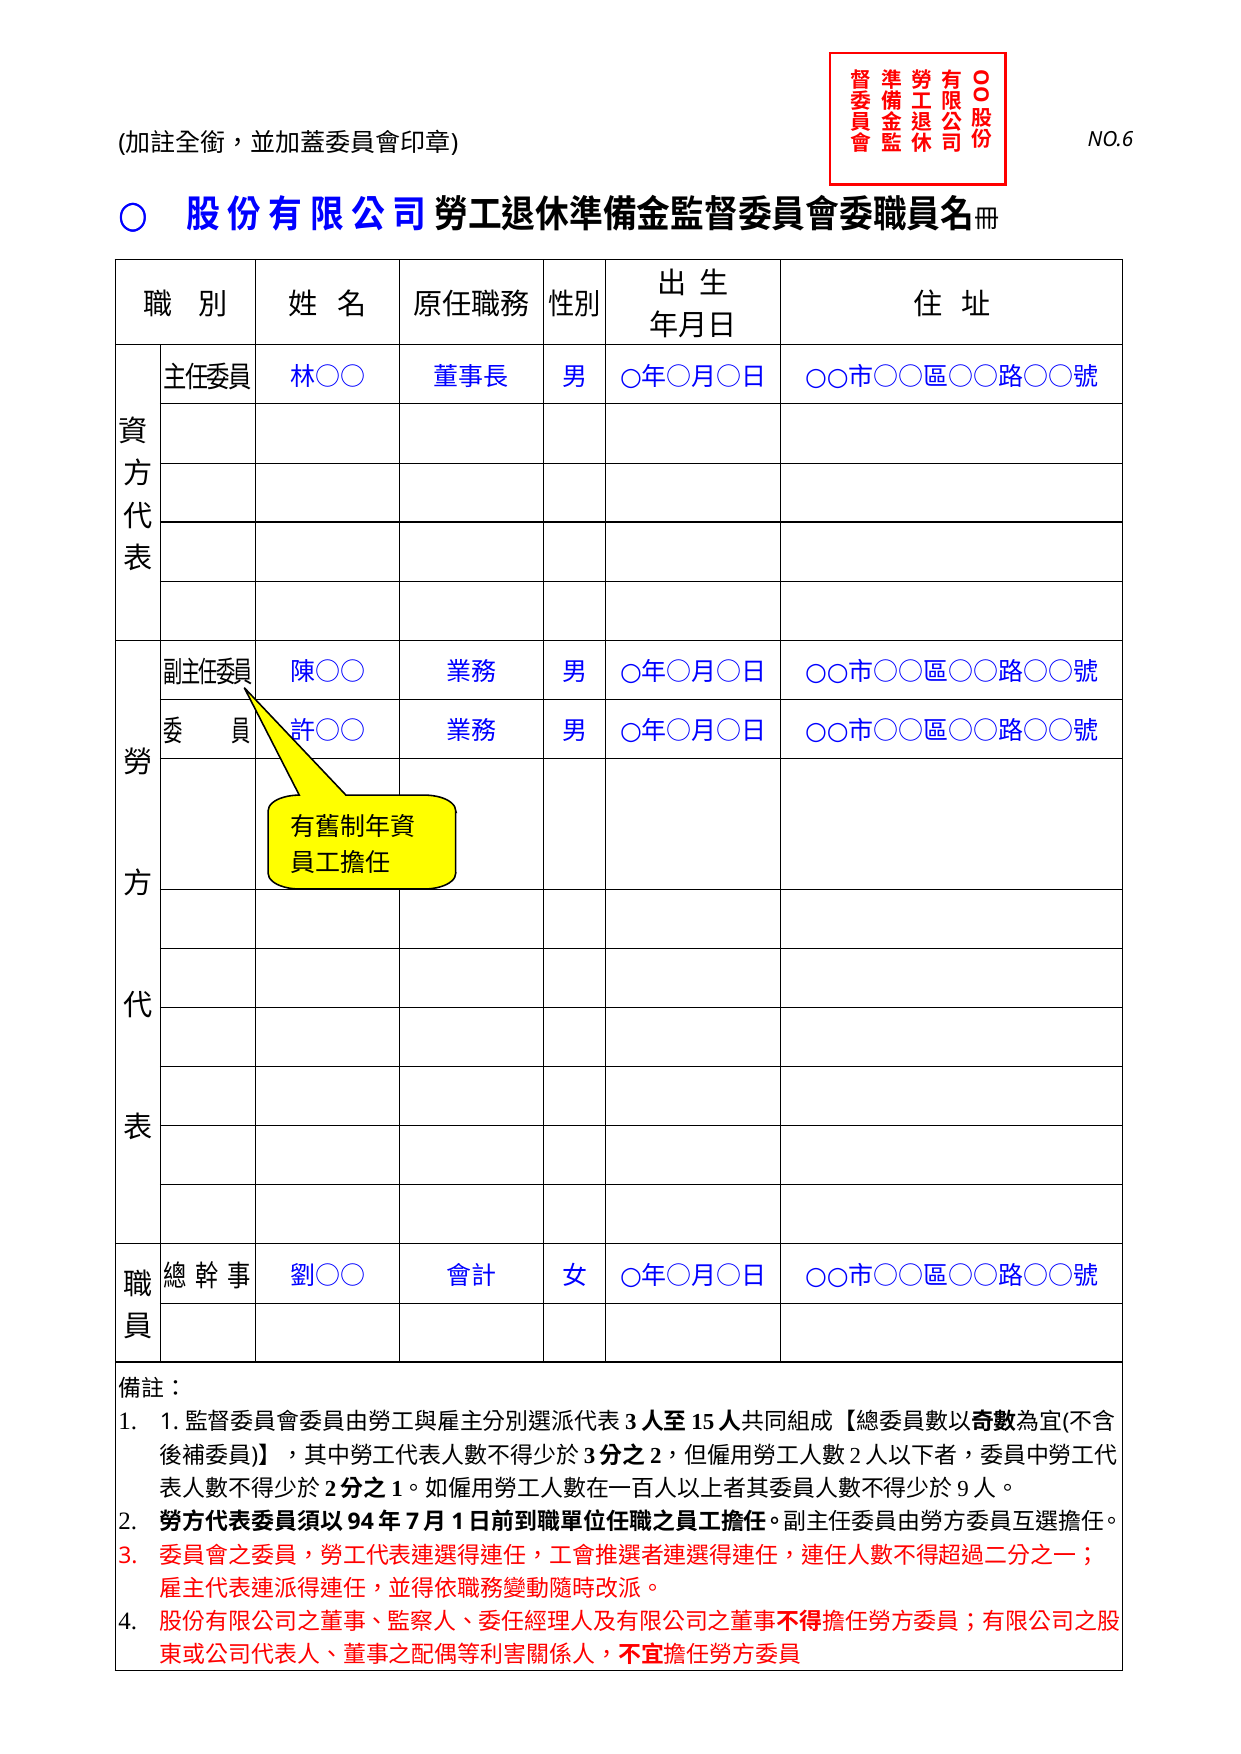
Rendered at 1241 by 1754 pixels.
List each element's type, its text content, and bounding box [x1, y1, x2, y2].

table_cell [256, 949, 399, 1007]
table_cell [400, 523, 543, 581]
table_cell 備註： 1. 監督委員會委員由勞工與雇主分別選派代表3人至15人共同組成【總委員數以奇數為宜(不含後補委員)】，其中勞工代表人數不得少於3分之2，但僱用勞工人數2人以下者，委員中勞工代表人數不得少於2分之1。如僱用勞工人數在一百人以上者其委員人數不得少於9人。 勞方代表委員須以94年7月1日前到職單位任職之員工擔任。副主任委員由勞方委員互選擔任。 委員會之委員，勞工代表連選得連任，工會推選者連選得連任，連任人數不得超過二分之一；雇主代表連派得連任，並得依職務變動隨時改派。 股份有限公司之董事、監察人、委任經理人及有限公司之董事不得擔任勞方委員；有限公司之股東或公司代表人、董事之配偶等利害關係人，不宜擔任勞方委員 「職員」係指會務行政人員，如總幹事、幹事等，由機關或單位自行指派。得從缺。（加註全銜，並加蓋委員會印章） [116, 1363, 1122, 1669]
table_cell [544, 1067, 605, 1125]
table_cell ○○市○○區○○路○○號 [781, 1244, 1122, 1302]
table_cell [544, 1185, 605, 1243]
table_cell [544, 759, 605, 889]
table_cell 陳○○ [256, 641, 399, 699]
table_cell 女 [544, 1244, 605, 1302]
table_cell [781, 890, 1122, 948]
table_cell [606, 1067, 780, 1125]
table_cell 劉○○ [256, 1244, 399, 1302]
table_cell [781, 582, 1122, 639]
table_cell [606, 759, 780, 889]
table_cell [161, 464, 255, 521]
table_cell [161, 890, 255, 948]
table_cell ○○市○○區○○路○○號 [781, 345, 1122, 403]
table_cell [161, 949, 255, 1007]
table_cell [544, 1008, 605, 1066]
table_cell [606, 523, 780, 581]
table_cell 董事長 [400, 345, 543, 403]
table_cell 林○○ [256, 345, 399, 403]
table_header 姓 名 [256, 260, 399, 344]
table_cell [544, 464, 605, 521]
table_cell [606, 464, 780, 521]
table_cell [606, 949, 780, 1007]
table_cell [256, 1126, 399, 1184]
table_cell 男 [544, 700, 605, 758]
table_cell [606, 582, 780, 639]
table_cell [544, 582, 605, 639]
table_header 職 別 [116, 260, 255, 344]
table_cell [544, 890, 605, 948]
table_cell [256, 759, 297, 889]
table_cell 男 [544, 345, 605, 403]
text (加註全銜，並加蓋委員會印章) [118, 123, 829, 159]
table_cell [544, 1304, 605, 1361]
table_header 原任職務 [400, 260, 543, 344]
table_cell [781, 949, 1122, 1007]
table_cell [256, 715, 278, 758]
table_cell [781, 464, 1122, 521]
table_cell 總 幹 事 [161, 1244, 255, 1302]
text OO股份有限公司勞工退休準備金監督委員會 [846, 69, 997, 168]
table_cell [400, 890, 543, 948]
table_cell 男 [544, 641, 605, 699]
table_cell 職員 [116, 1244, 160, 1361]
table_cell [400, 1126, 543, 1184]
table_cell 會計 [400, 1244, 543, 1302]
table_cell ○年○月○日 [606, 345, 780, 403]
table_cell [606, 890, 780, 948]
table_cell [256, 464, 399, 521]
table_cell [606, 1126, 780, 1184]
text [1007, 123, 1031, 159]
table_cell [161, 404, 255, 462]
table_cell [544, 949, 605, 1007]
table_cell [606, 1185, 780, 1243]
table_header 性別 [544, 260, 605, 344]
table_cell [161, 1126, 255, 1184]
table_cell [544, 523, 605, 581]
table_cell 業務 [400, 700, 543, 758]
table_cell ○年○月○日 [606, 700, 780, 758]
table_header 住 址 [781, 260, 1122, 344]
table_cell [161, 1185, 255, 1243]
table_cell [256, 1067, 399, 1125]
table_cell [256, 890, 399, 948]
table_cell [400, 464, 543, 521]
table_cell ○年○月○日 [606, 1244, 780, 1302]
table_cell [256, 1008, 399, 1066]
table_cell [161, 1304, 255, 1361]
table_cell 資 方 代 表 [116, 345, 160, 639]
table_cell [781, 759, 1122, 889]
table_cell [400, 1185, 543, 1243]
table_cell [544, 404, 605, 462]
table_cell 勞 方 代 表 [116, 641, 160, 1243]
table_cell [781, 1126, 1122, 1184]
table_cell [606, 404, 780, 462]
table_cell [161, 1067, 255, 1125]
table_cell [781, 1185, 1122, 1243]
text ○○ 股 份 有 限 公 司 勞工退休準備金監督委員會委職員名冊 [118, 184, 1122, 239]
table_cell 主任委員 [161, 345, 255, 403]
table_cell [781, 1008, 1122, 1066]
table_cell [161, 523, 255, 581]
table_cell [781, 404, 1122, 462]
table_cell [256, 523, 399, 581]
table_cell [256, 404, 399, 462]
table_cell [781, 1304, 1122, 1361]
table_cell 委員 [161, 700, 255, 758]
table_cell [781, 523, 1122, 581]
table_cell [161, 1008, 255, 1066]
table_cell [256, 1185, 399, 1243]
table_cell ○年○月○日 [606, 641, 780, 699]
table_cell 許○○ [258, 700, 399, 758]
table_cell [606, 1008, 780, 1066]
table_cell [781, 1067, 1122, 1125]
table_header 出 生 年月日 [606, 260, 780, 344]
table_cell [400, 404, 543, 462]
table_cell [400, 759, 543, 889]
table_cell ○○市○○區○○路○○號 [781, 700, 1122, 758]
table_cell [606, 1304, 780, 1361]
text NO.6 [1046, 124, 1178, 153]
table_cell [161, 759, 255, 889]
table_cell ○○市○○區○○路○○號 [781, 641, 1122, 699]
table_cell [400, 582, 543, 639]
table_cell [544, 1126, 605, 1184]
table_cell [256, 1304, 399, 1361]
table_cell 副主任委員 [161, 641, 255, 699]
table_cell 業務 [400, 641, 543, 699]
table_cell [161, 582, 255, 639]
table_cell [400, 1304, 543, 1361]
table_cell [400, 1067, 543, 1125]
table_cell [256, 582, 399, 639]
table_cell [400, 1008, 543, 1066]
table_cell [314, 759, 399, 794]
table_cell [400, 949, 543, 1007]
